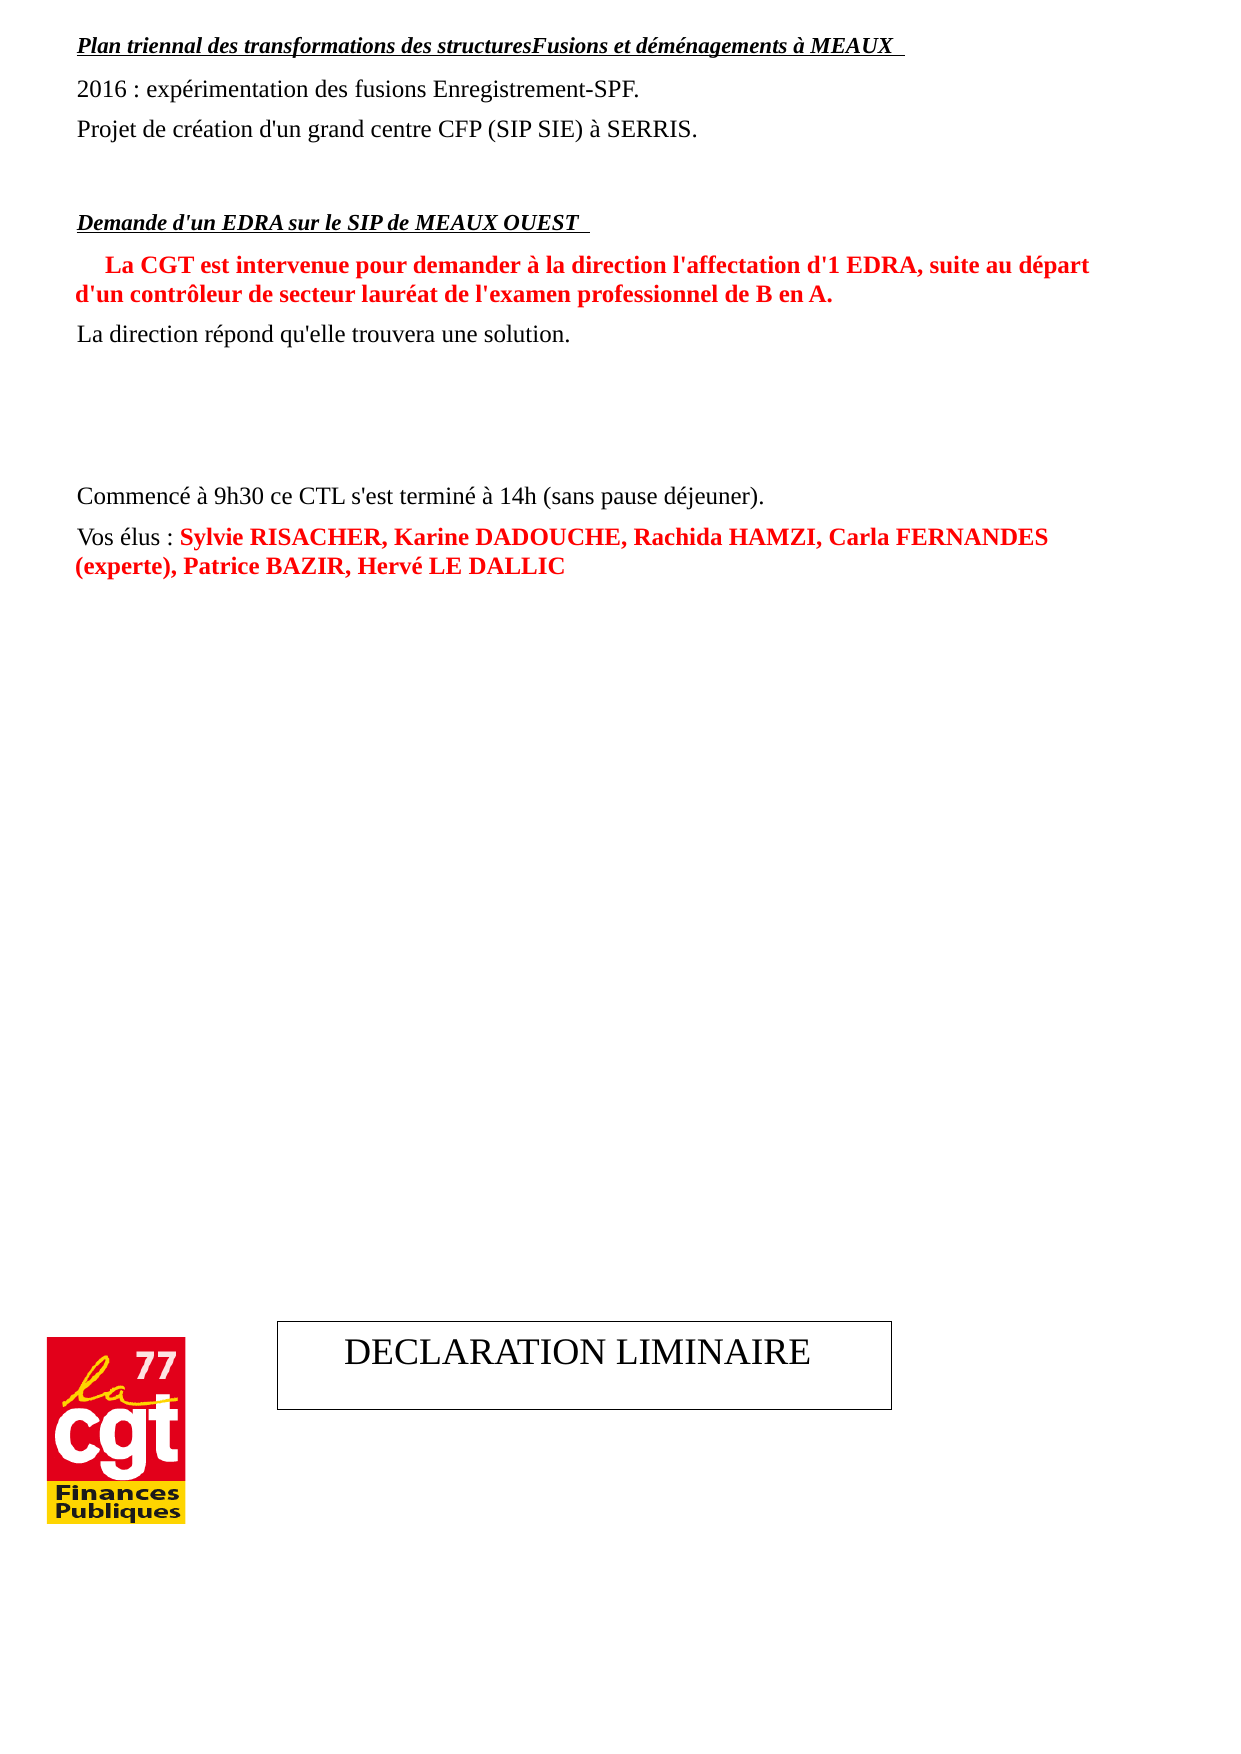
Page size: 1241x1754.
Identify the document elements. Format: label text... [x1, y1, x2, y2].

list DECLARATION LIMINAIRE [314, 1330, 883, 1373]
picture [46, 1337, 186, 1524]
text 2016 : expérimentation des fusions Enregistrement-SPF. [75, 74, 1122, 102]
text Demande d'un EDRA sur le SIP de MEAUX OUEST [75, 195, 1122, 238]
text Projet de création d'un grand centre CFP (SIP SIE) à SERRIS. [75, 114, 1122, 143]
text La direction répond qu'elle trouvera une solution. [75, 319, 1122, 348]
text Vos élus : Sylvie RISACHER, Karine DADOUCHE, Rachida HAMZI, Carla FERNANDES (experte), Patrice BAZIR, Hervé LE DALLIC [75, 522, 1122, 579]
text La CGT est intervenue pour demander à la direction l'affectation d'1 EDRA, suite au départ d'un contrôleur de secteur lauréat de l'examen professionnel de B en A. [75, 250, 1122, 308]
text Plan triennal des transformations des structuresFusions et déménagements à MEAUX [75, 19, 1122, 62]
text Commencé à 9h30 ce CTL s'est terminé à 14h (sans pause déjeuner). [75, 481, 1122, 510]
